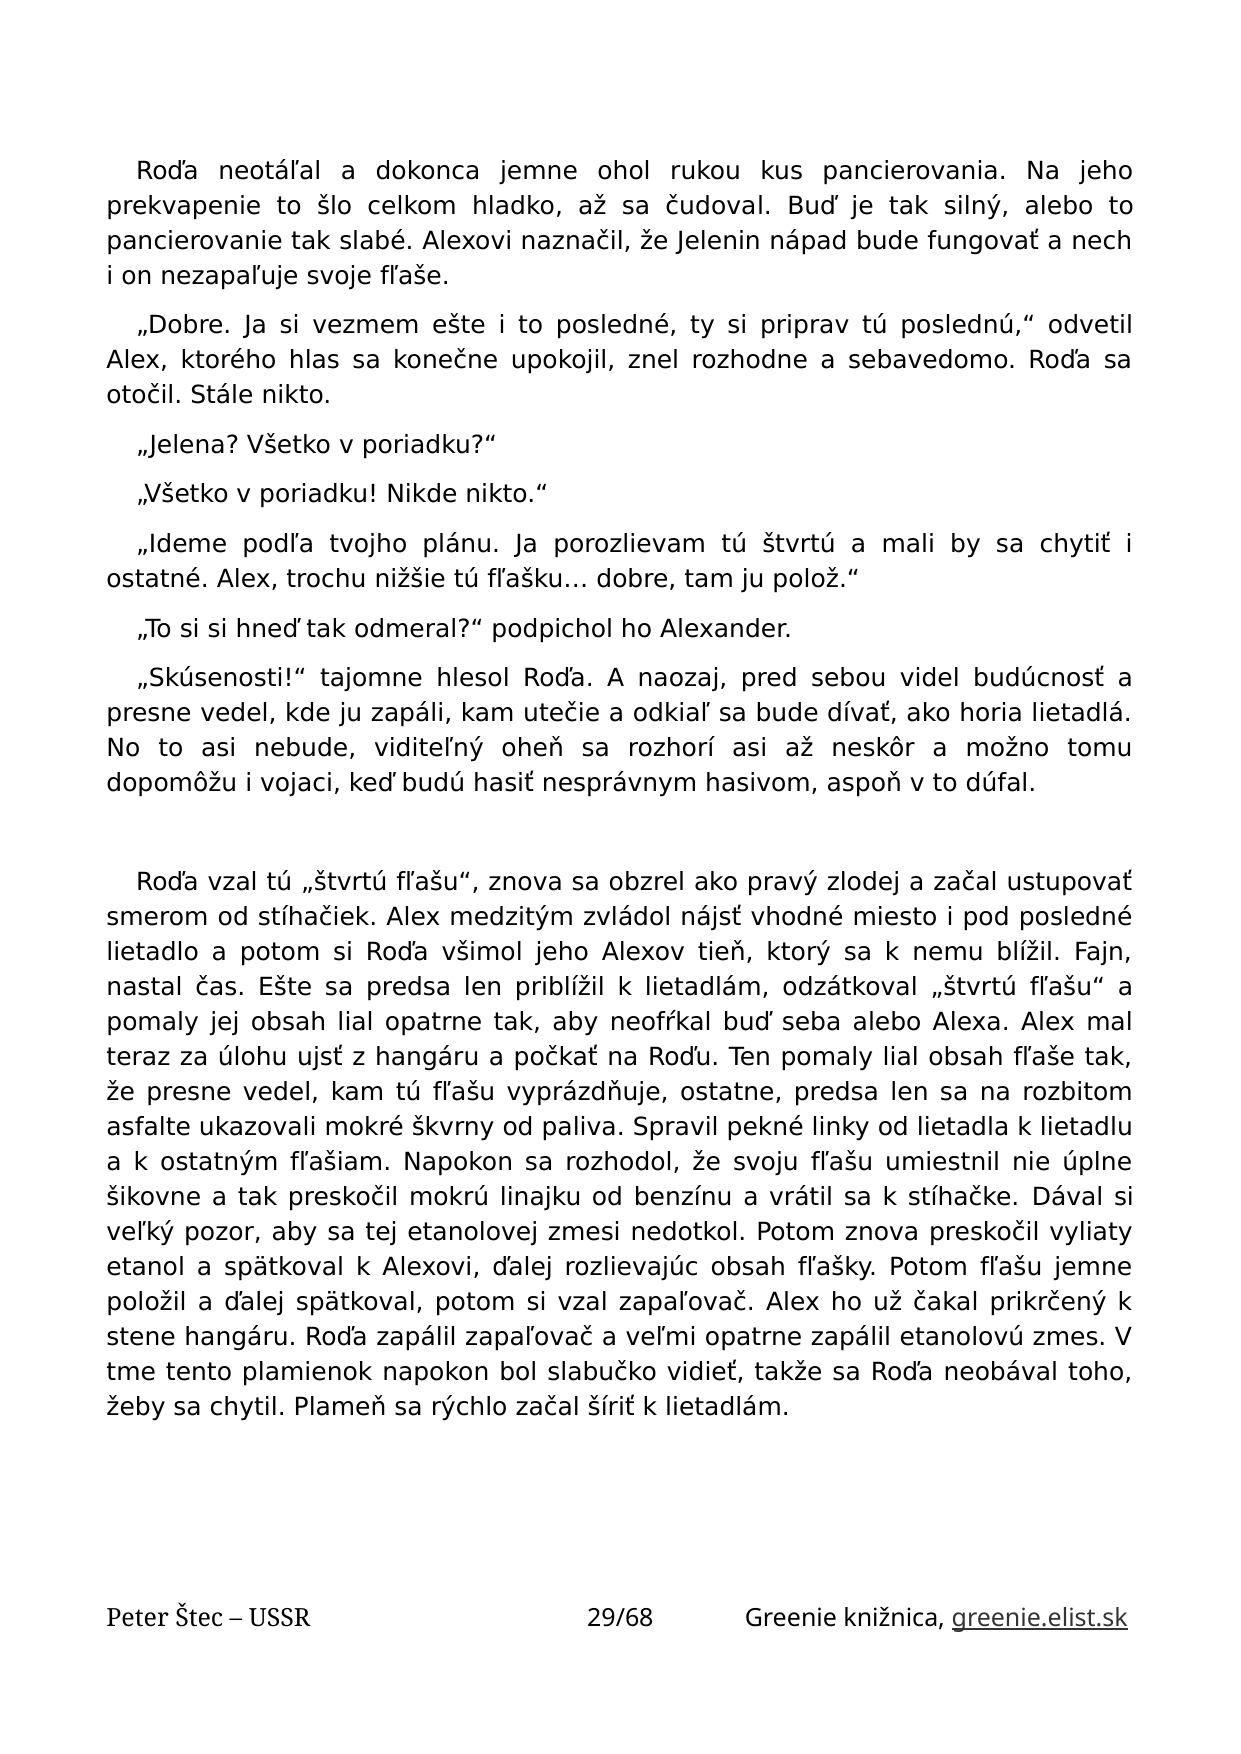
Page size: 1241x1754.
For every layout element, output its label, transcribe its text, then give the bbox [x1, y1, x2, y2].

text „Ideme podľa tvojho plánu. Ja porozlievam tú štvrtú a mali by sa chytiť i ostatné. Alex, trochu nižšie tú fľašku… dobre, tam ju polož.“ [106, 529, 1134, 593]
text Roďa vzal tú „štvrtú fľašu“, znova sa obzrel ako pravý zlodej a začal ustupovať smerom od stíhačiek. Alex medzitým zvládol nájsť vhodné miesto i pod posledné lietadlo a potom si Roďa všimol jeho Alexov tieň, ktorý sa k nemu blížil. Fajn, nastal čas. Ešte sa predsa len priblížil k lietadlám, odzátkoval „štvrtú fľašu“ a pomaly jej obsah lial opatrne tak, aby neofŕkal buď seba alebo Alexa. Alex mal teraz za úlohu ujsť z hangáru a počkať na Roďu. Ten pomaly lial obsah fľaše tak, že presne vedel, kam tú fľašu vyprázdňuje, ostatne, predsa len sa na rozbitom asfalte ukazovali mokré škvrny od paliva. Spravil pekné linky od lietadla k lietadlu a k ostatným fľašiam. Napokon sa rozhodol, že svoju fľašu umiestnil nie úplne šikovne a tak preskočil mokrú linajku od benzínu a vrátil sa k stíhačke. Dával si veľký pozor, aby sa tej etanolovej zmesi nedotkol. Potom znova preskočil vyliaty etanol a spätkoval k Alexovi, ďalej rozlievajúc obsah fľašky. Potom fľašu jemne položil a ďalej spätkoval, potom si vzal zapaľovač. Alex ho už čakal prikrčený k stene hangáru. Roďa zapálil zapaľovač a veľmi opatrne zapálil etanolovú zmes. V tme tento plamienok napokon bol slabučko vidieť, takže sa Roďa neobával toho, žeby sa chytil. Plameň sa rýchlo začal šíriť k lietadlám. [106, 867, 1134, 1422]
text „Jelena? Všetko v poriadku?“ [106, 430, 1134, 459]
text „Skúsenosti!“ tajomne hlesol Roďa. A naozaj, pred sebou videl budúcnosť a presne vedel, kde ju zapáli, kam utečie a odkiaľ sa bude dívať, ako horia lietadlá. No to asi nebude, viditeľný oheň sa rozhorí asi až neskôr a možno tomu dopomôžu i vojaci, keď budú hasiť nesprávnym hasivom, aspoň v to dúfal. [106, 663, 1134, 797]
text „Všetko v poriadku! Nikde nikto.“ [106, 479, 1134, 509]
text Roďa neotáľal a dokonca jemne ohol rukou kus pancierovania. Na jeho prekvapenie to šlo celkom hladko, až sa čudoval. Buď je tak silný, alebo to pancierovanie tak slabé. Alexovi naznačil, že Jelenin nápad bude fungovať a nech i on nezapaľuje svoje fľaše. [106, 156, 1134, 290]
text „Dobre. Ja si vezmem ešte i to posledné, ty si priprav tú poslednú,“ odvetil Alex, ktorého hlas sa konečne upokojil, znel rozhodne a sebavedomo. Roďa sa otočil. Stále nikto. [106, 310, 1134, 409]
text „To si si hneď tak odmeral?“ podpichol ho Alexander. [106, 614, 1134, 643]
